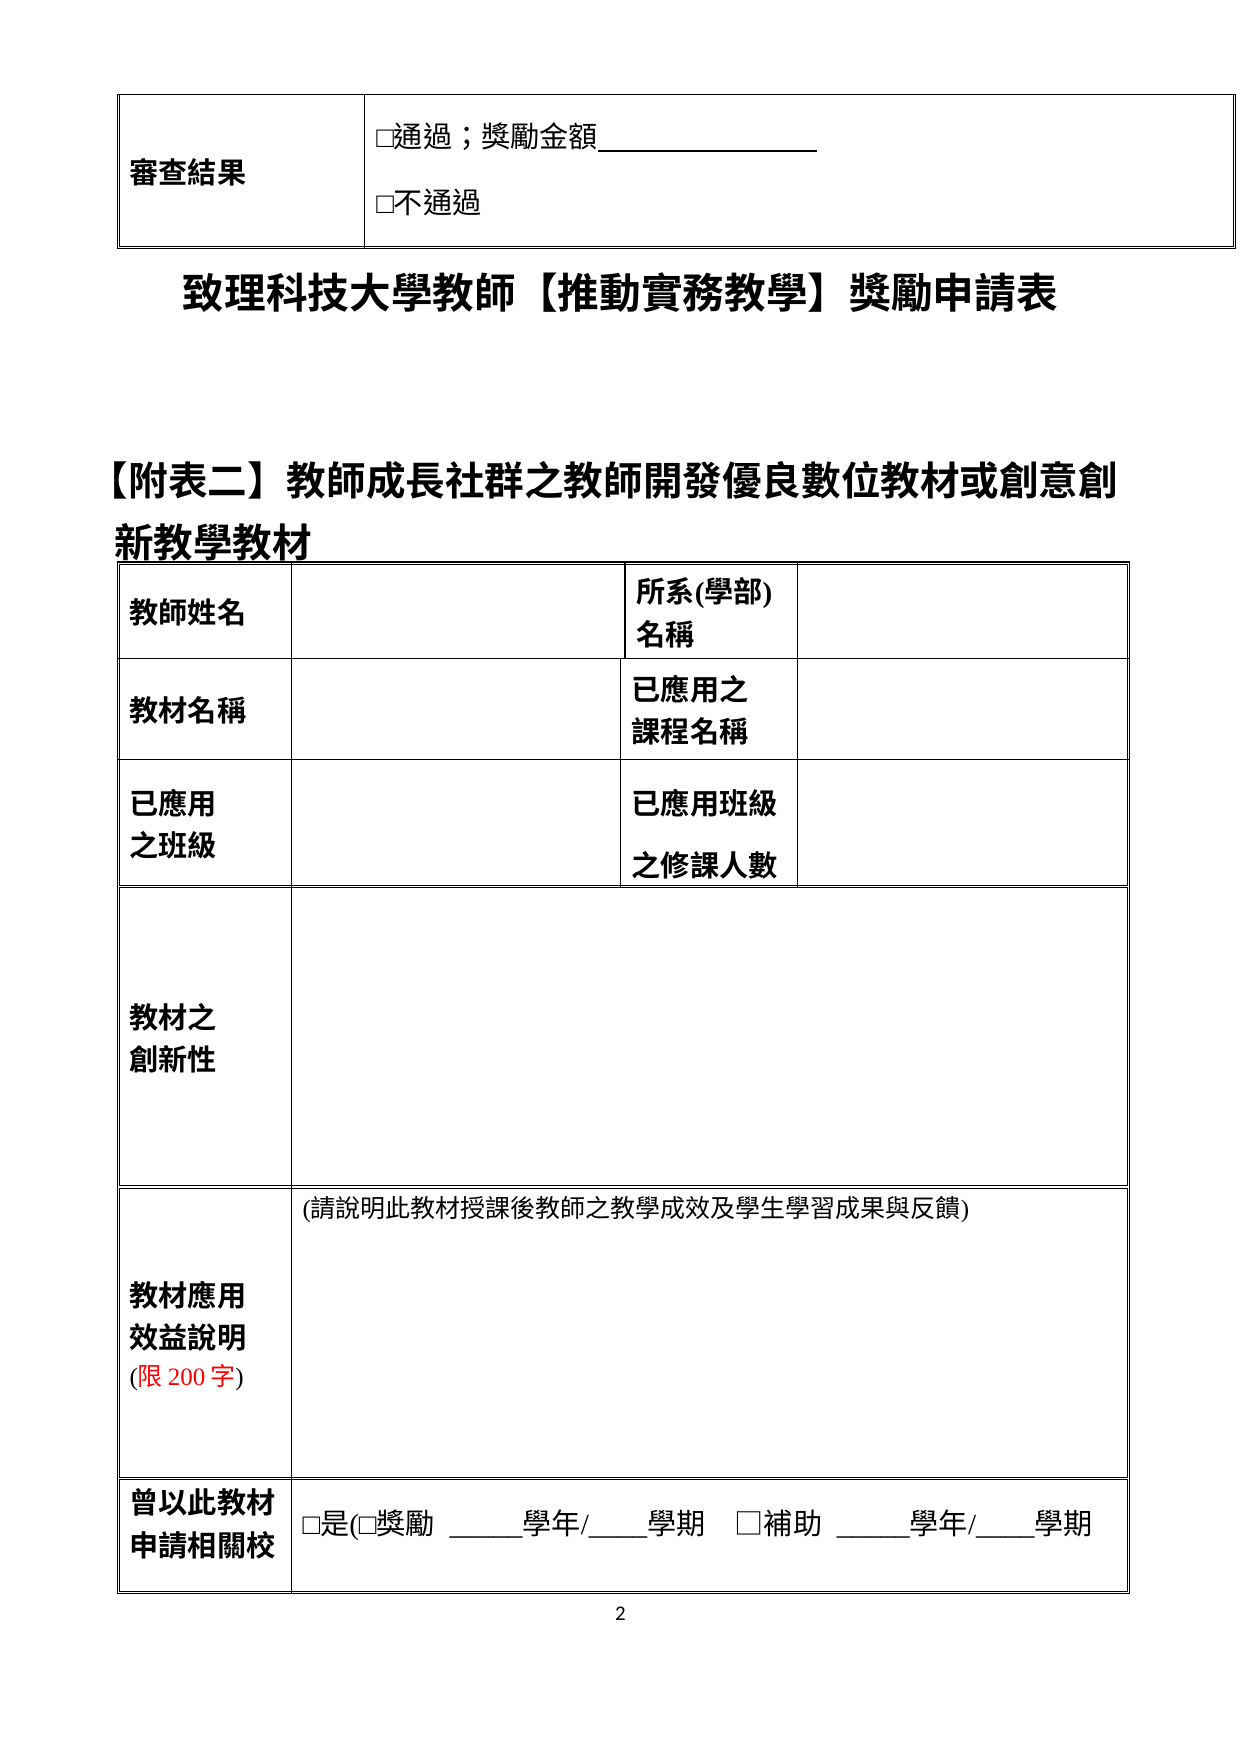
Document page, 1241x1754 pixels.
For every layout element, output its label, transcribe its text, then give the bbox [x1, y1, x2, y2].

table_cell 教材之 創新性 [120, 888, 291, 1185]
table_cell [798, 659, 1127, 759]
table_cell [292, 888, 1127, 1185]
text 【附表二】教師成長社群之教師開發優良數位教材或創意創新教學教材 [89, 436, 1122, 561]
table_cell 已應用 之班級 [120, 760, 291, 885]
table_header [798, 565, 1127, 658]
table_header 教師姓名 [120, 565, 291, 658]
table_cell (請說明此教材授課後教師之教學成效及學生學習成果與反饋) [292, 1189, 1127, 1477]
table_cell 教材名稱 [120, 659, 291, 759]
text 致理科技大學教師【推動實務教學】獎勵申請表 [118, 249, 1122, 311]
table_cell 曾以此教材申請相關校 [120, 1480, 291, 1591]
table_cell 審查結果 [120, 95, 364, 246]
table_cell □是(□獎勵 _____學年/____學期 □補助 _____學年/____學期 [292, 1480, 1127, 1591]
table_cell [798, 760, 1127, 885]
table_cell 教材應用 效益說明 (限200字) [120, 1189, 291, 1477]
table_cell [292, 760, 620, 885]
table_cell □通過；獎勵金額 □不通過 [365, 95, 1233, 246]
table_cell 已應用之 課程名稱 [621, 659, 797, 759]
table_header [292, 565, 624, 658]
table_header 所系(學部)名稱 [626, 565, 797, 658]
table_cell 已應用班級之修課人數 [621, 760, 797, 885]
table_cell [292, 659, 620, 759]
